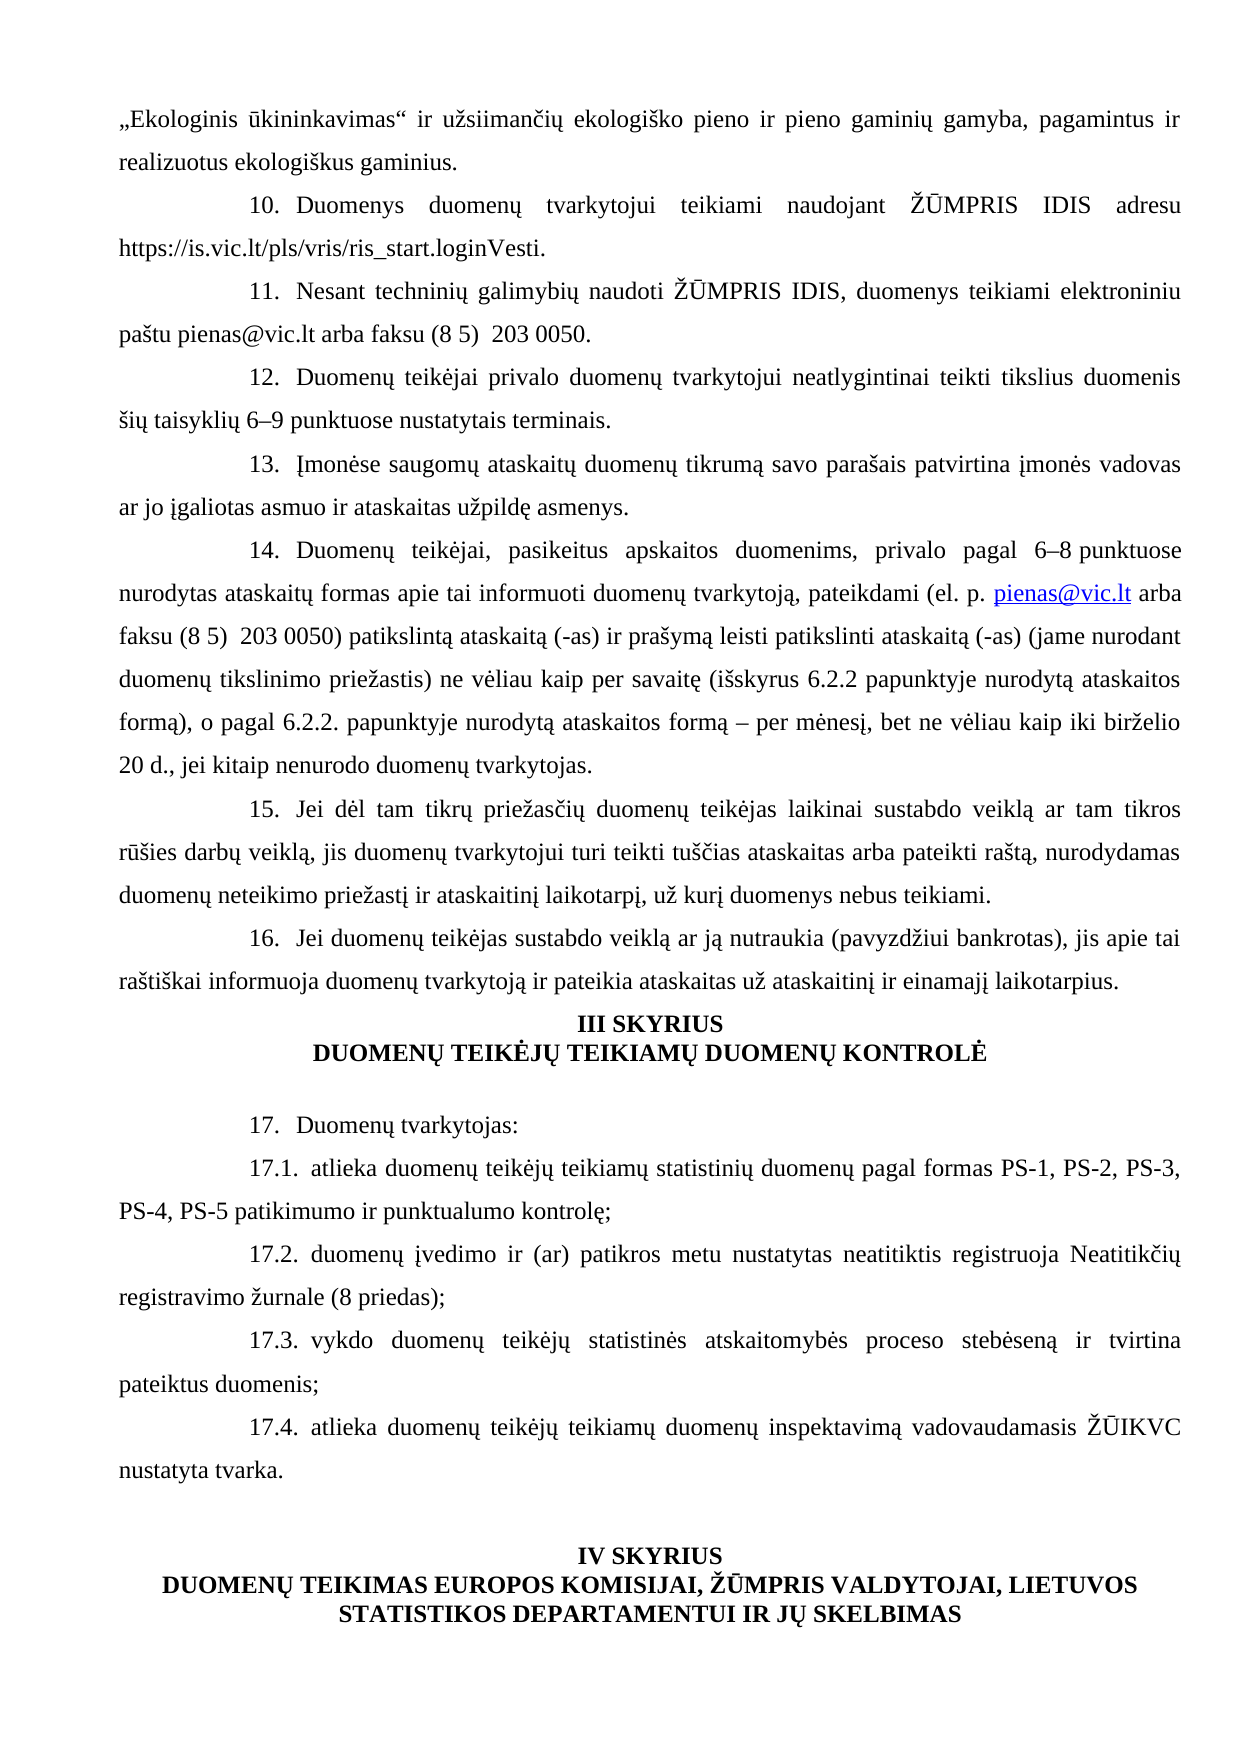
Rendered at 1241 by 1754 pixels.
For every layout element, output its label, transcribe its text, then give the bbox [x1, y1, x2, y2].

text DUOMENŲ TEIKIMAS EUROPOS KOMISIJAI, ŽŪMPRIS VALDYTOJAI, LIETUVOS STATISTIKOS DEPARTAMENTUI ir JŲ skelbimas [118, 1570, 1182, 1627]
text IV SKYRIUS [118, 1541, 1182, 1570]
text III SKYRIUS [118, 1009, 1182, 1038]
text 17.3. vykdo duomenų teikėjų statistinės atskaitomybės proceso stebėseną ir tvirtina pateiktus duomenis; [118, 1326, 1182, 1397]
text 17.2. duomenų įvedimo ir (ar) patikros metu nustatytas neatitiktis registruoja Neatitikčių registravimo žurnale (8 priedas); [118, 1239, 1182, 1311]
text 10. Duomenys duomenų tvarkytojui teikiami naudojant ŽŪMPRIS IDIS adresu https://is.vic.lt/pls/vris/ris_start.loginVesti. [118, 190, 1182, 262]
text 16. Jei duomenų teikėjas sustabdo veiklą ar ją nutraukia (pavyzdžiui bankrotas), jis apie tai raštiškai informuoja duomenų tvarkytoją ir pateikia ataskaitas už ataskaitinį ir einamajį laikotarpius. [118, 923, 1182, 995]
text „Ekologinis ūkininkavimas“ ir užsiimančių ekologiško pieno ir pieno gaminių gamyba, pagamintus ir realizuotus ekologiškus gaminius. [118, 104, 1182, 176]
text 11. Nesant techninių galimybių naudoti ŽŪMPRIS IDIS, duomenys teikiami elektroniniu paštu pienas@vic.lt arba faksu (8 5) 203 0050. [118, 276, 1182, 348]
text DUOMENŲ TEIKĖJŲ TEIKIAMŲ DUOMENŲ KONTROLĖ [118, 1038, 1182, 1067]
text 17.4. atlieka duomenų teikėjų teikiamų duomenų inspektavimą vadovaudamasis ŽŪIKVC nustatyta tvarka. [118, 1412, 1182, 1484]
text 17. Duomenų tvarkytojas: [118, 1110, 1182, 1139]
text 12. Duomenų teikėjai privalo duomenų tvarkytojui neatlygintinai teikti tikslius duomenis šių taisyklių 6–9 punktuose nustatytais terminais. [118, 362, 1182, 434]
text 15. Jei dėl tam tikrų priežasčių duomenų teikėjas laikinai sustabdo veiklą ar tam tikros rūšies darbų veiklą, jis duomenų tvarkytojui turi teikti tuščias ataskaitas arba pateikti raštą, nurodydamas duomenų neteikimo priežastį ir ataskaitinį laikotarpį, už kurį duomenys nebus teikiami. [118, 794, 1182, 909]
text 14. Duomenų teikėjai, pasikeitus apskaitos duomenims, privalo pagal 6–8 punktuose nurodytas ataskaitų formas apie tai informuoti duomenų tvarkytoją, pateikdami (el. p. pienas@vic.lt arba faksu (8 5) 203 0050) patikslintą ataskaitą (-as) ir prašymą leisti patikslinti ataskaitą (-as) (jame nurodant duomenų tikslinimo priežastis) ne vėliau kaip per savaitę (išskyrus 6.2.2 papunktyje nurodytą ataskaitos formą), o pagal 6.2.2. papunktyje nurodytą ataskaitos formą – per mėnesį, bet ne vėliau kaip iki birželio 20 d., jei kitaip nenurodo duomenų tvarkytojas. [118, 535, 1182, 779]
text 17.1. atlieka duomenų teikėjų teikiamų statistinių duomenų pagal formas PS-1, PS-2, PS-3, PS-4, PS-5 patikimumo ir punktualumo kontrolę; [118, 1153, 1182, 1225]
text 13. Įmonėse saugomų ataskaitų duomenų tikrumą savo parašais patvirtina įmonės vadovas ar jo įgaliotas asmuo ir ataskaitas užpildę asmenys. [118, 449, 1182, 521]
